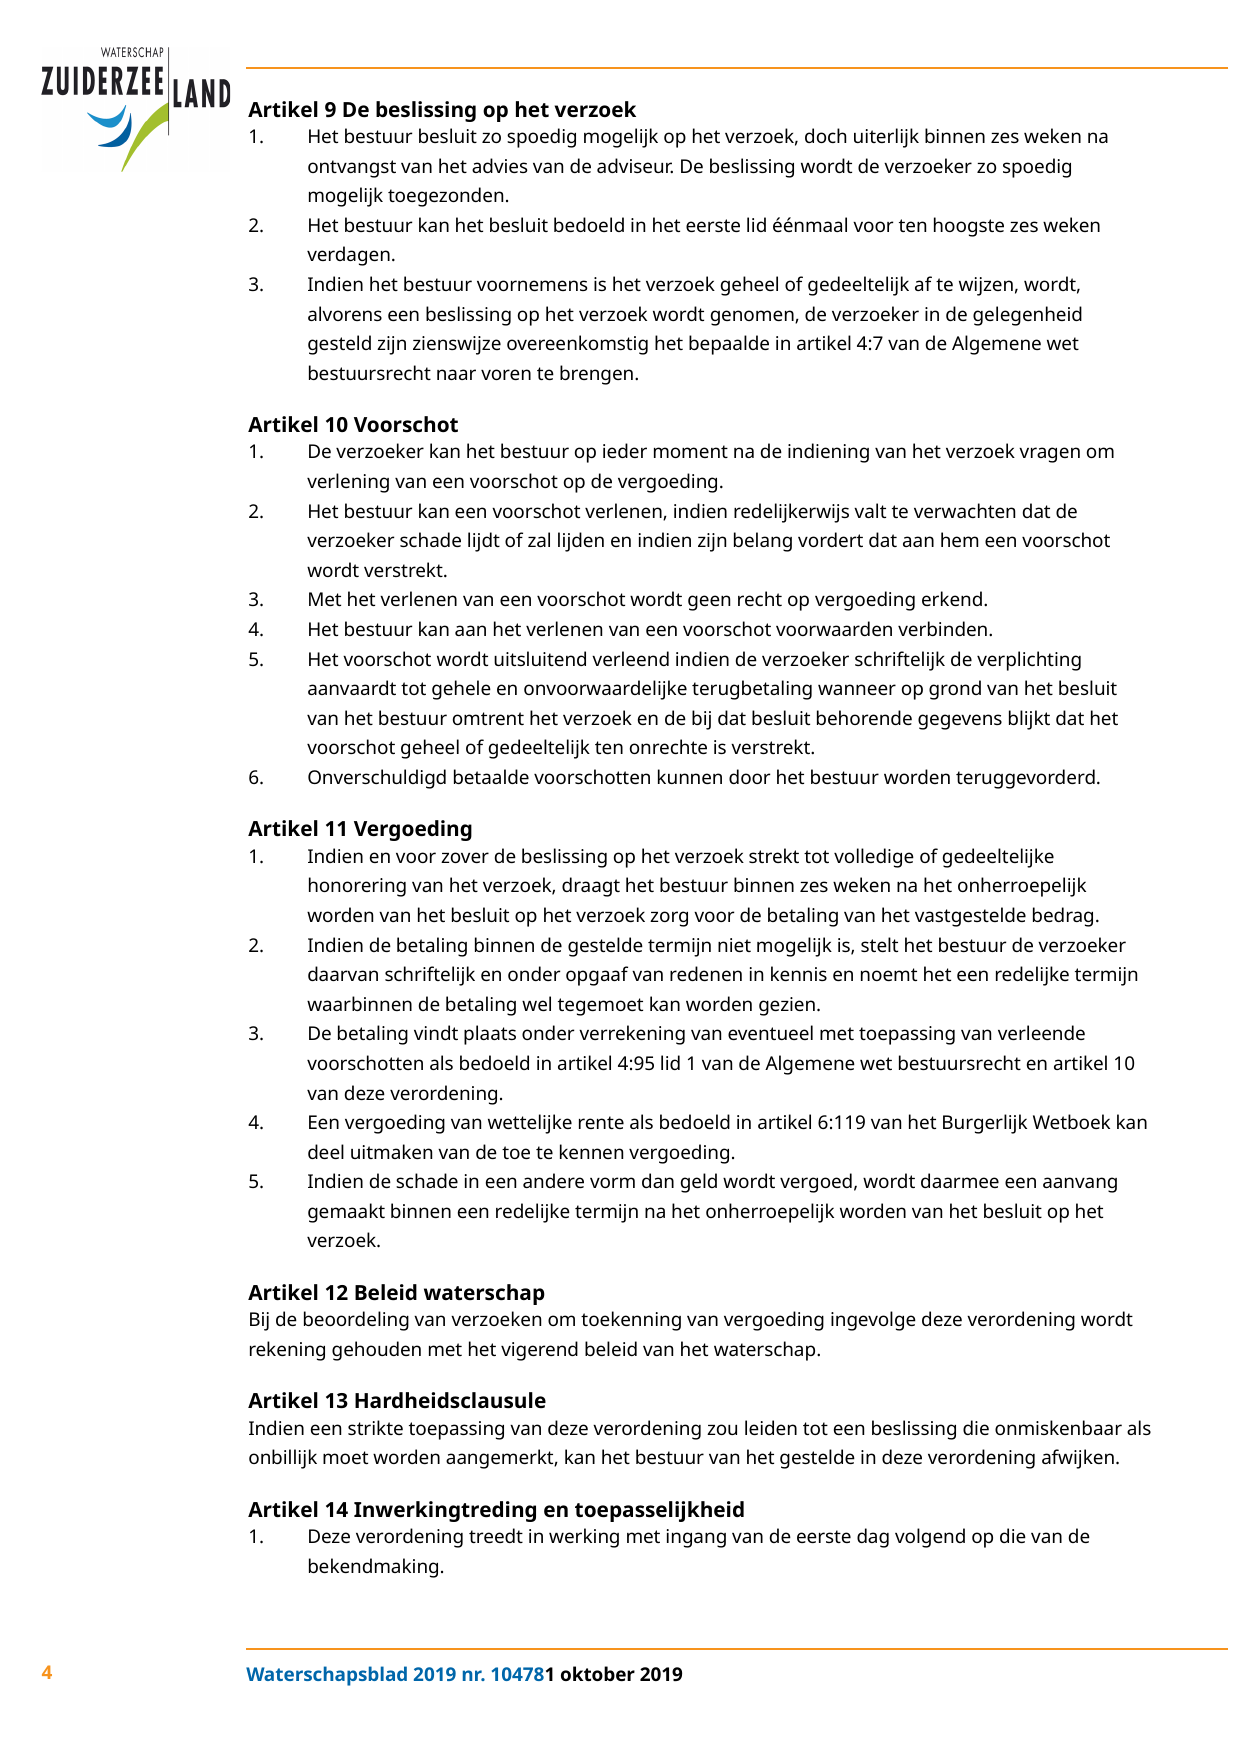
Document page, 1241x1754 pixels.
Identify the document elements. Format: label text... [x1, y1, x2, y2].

list Deze verordening treedt in werking met ingang van de eerste dag volgend op die van de bekendmaking. [248, 1523, 1152, 1579]
list Het bestuur besluit zo spoedig mogelijk op het verzoek, doch uiterlijk binnen zes weken na ontvangst van het advies van de adviseur. De beslissing wordt de verzoeker zo spoedig mogelijk toegezonden. [248, 123, 1152, 208]
text Artikel 14 Inwerkingtreding en toepasselijkheid [248, 1495, 1152, 1523]
list Het bestuur kan het besluit bedoeld in het eerste lid éénmaal voor ten hoogste zes weken verdagen. [248, 212, 1152, 267]
list Indien het bestuur voornemens is het verzoek geheel of gedeeltelijk af te wijzen, wordt, alvorens een beslissing op het verzoek wordt genomen, de verzoeker in de gelegenheid gesteld zijn zienswijze overeenkomstig het bepaalde in artikel 4:7 van de Algemene wet bestuursrecht naar voren te brengen. [248, 271, 1152, 386]
list Indien de betaling binnen de gestelde termijn niet mogelijk is, stelt het bestuur de verzoeker daarvan schriftelijk en onder opgaaf van redenen in kennis en noemt het een redelijke termijn waarbinnen de betaling wel tegemoet kan worden gezien. [248, 932, 1152, 1017]
list Het voorschot wordt uitsluitend verleend indien de verzoeker schriftelijk de verplichting aanvaardt tot gehele en onvoorwaardelijke terugbetaling wanneer op grond van het besluit van het bestuur omtrent het verzoek en de bij dat besluit behorende gegevens blijkt dat het voorschot geheel of gedeeltelijk ten onrechte is verstrekt. [248, 646, 1152, 760]
list Onverschuldigd betaalde voorschotten kunnen door het bestuur worden teruggevorderd. [248, 764, 1152, 790]
list De verzoeker kan het bestuur op ieder moment na de indiening van het verzoek vragen om verlening van een voorschot op de vergoeding. [248, 439, 1152, 494]
text Artikel 11 Vergoeding [248, 814, 1152, 843]
text Indien een strikte toepassing van deze verordening zou leiden tot een beslissing die onmiskenbaar als onbillijk moet worden aangemerkt, kan het bestuur van het gestelde in deze verordening afwijken. [248, 1415, 1152, 1470]
list Indien en voor zover de beslissing op het verzoek strekt tot volledige of gedeeltelijke honorering van het verzoek, draagt het bestuur binnen zes weken na het onherroepelijk worden van het besluit op het verzoek zorg voor de betaling van het vastgestelde bedrag. [248, 843, 1152, 928]
text Artikel 10 Voorschot [248, 410, 1152, 439]
list Het bestuur kan een voorschot verlenen, indien redelijkerwijs valt te verwachten dat de verzoeker schade lijdt of zal lijden en indien zijn belang vordert dat aan hem een voorschot wordt verstrekt. [248, 498, 1152, 583]
text Bij de beoordeling van verzoeken om toekenning van vergoeding ingevolge deze verordening wordt rekening gehouden met het vigerend beleid van het waterschap. [248, 1306, 1152, 1362]
picture [41, 47, 231, 172]
list Met het verlenen van een voorschot wordt geen recht op vergoeding erkend. [248, 587, 1152, 612]
text Artikel 12 Beleid waterschap [248, 1278, 1152, 1306]
text Artikel 13 Hardheidsclausule [248, 1386, 1152, 1415]
text Artikel 9 De beslissing op het verzoek [248, 95, 1152, 123]
list Het bestuur kan aan het verlenen van een voorschot voorwaarden verbinden. [248, 616, 1152, 642]
list Een vergoeding van wettelijke rente als bedoeld in artikel 6:119 van het Burgerlijk Wetboek kan deel uitmaken van de toe te kennen vergoeding. [248, 1109, 1152, 1164]
list Indien de schade in een andere vorm dan geld wordt vergoed, wordt daarmee een aanvang gemaakt binnen een redelijke termijn na het onherroepelijk worden van het besluit op het verzoek. [248, 1168, 1152, 1253]
list De betaling vindt plaats onder verrekening van eventueel met toepassing van verleende voorschotten als bedoeld in artikel 4:95 lid 1 van de Algemene wet bestuursrecht en artikel 10 van deze verordening. [248, 1021, 1152, 1105]
